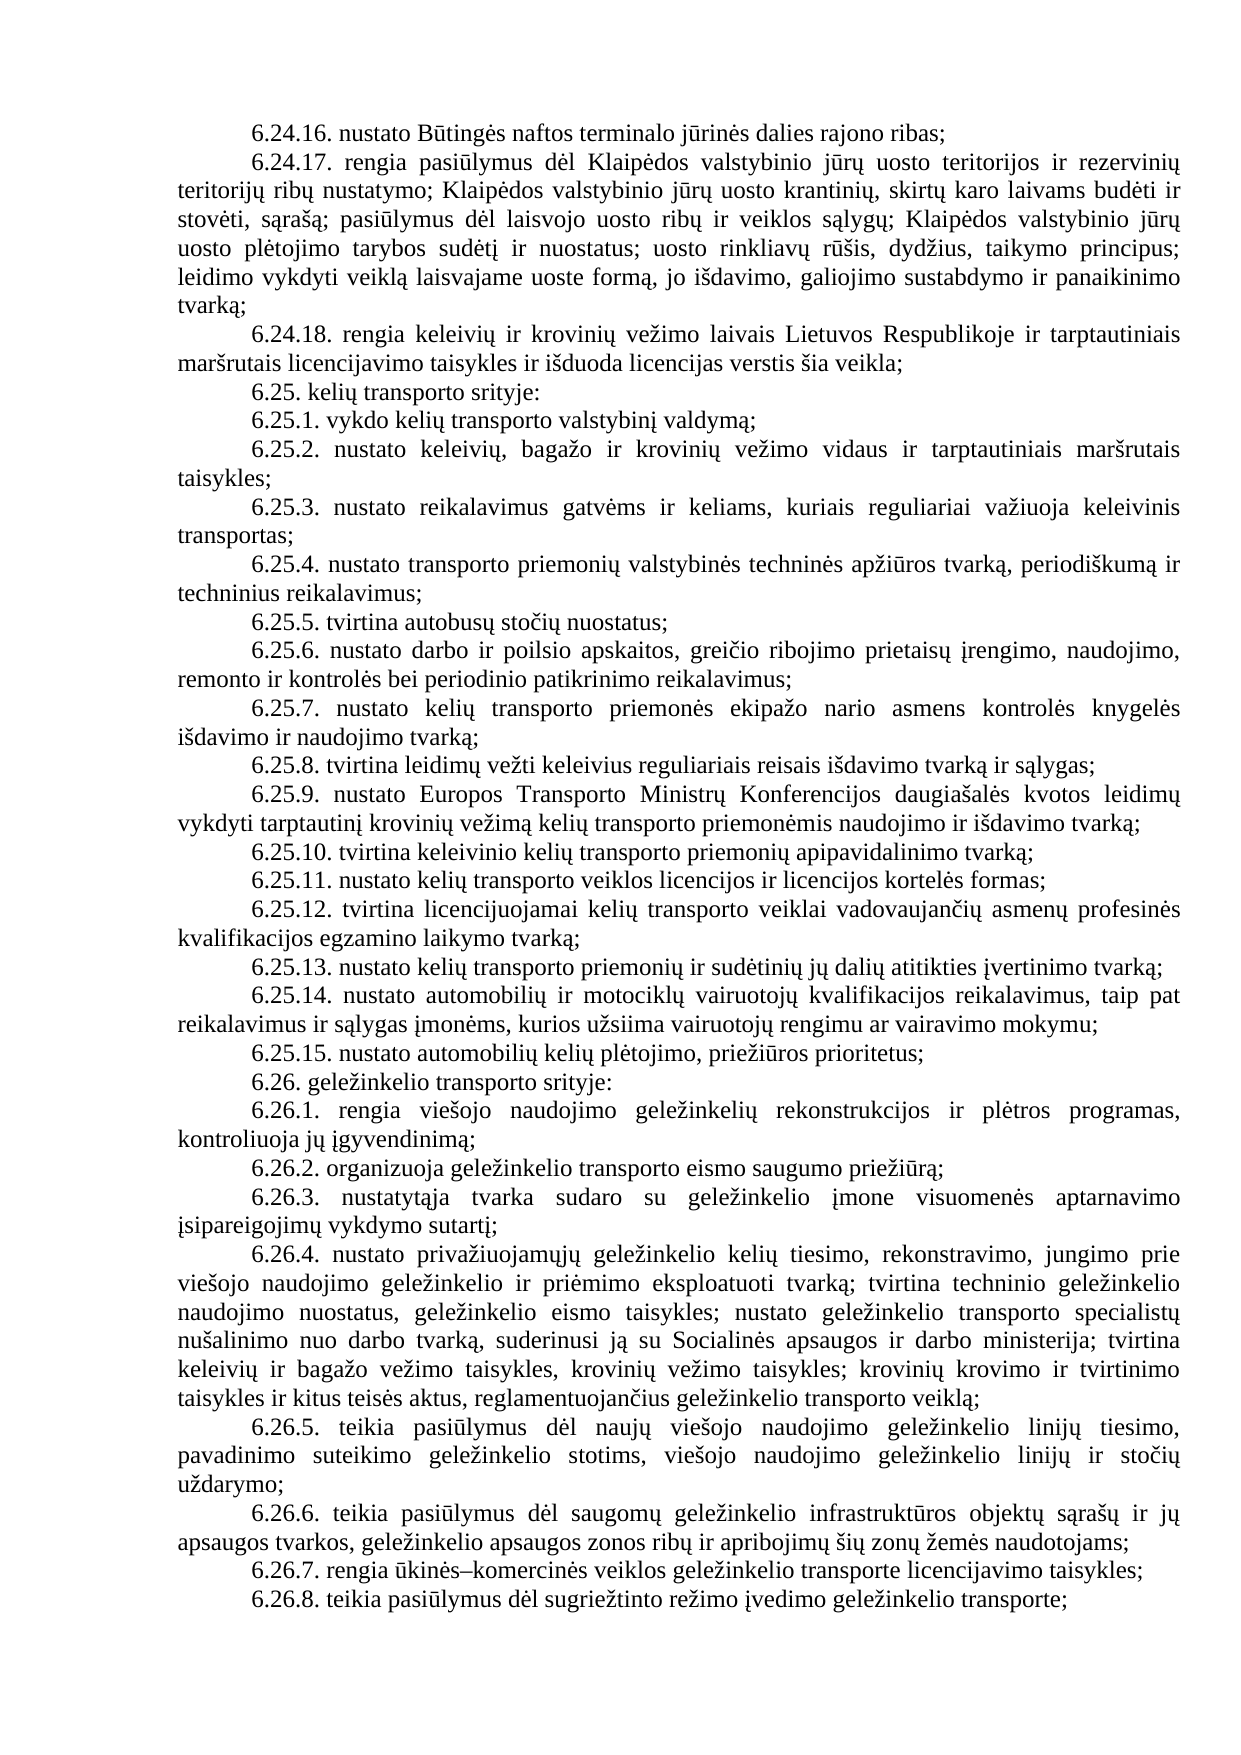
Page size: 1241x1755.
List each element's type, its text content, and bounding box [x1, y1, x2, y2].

text 6.26.4. nustato privažiuojamųjų geležinkelio kelių tiesimo, rekonstravimo, jungimo prie viešojo naudojimo geležinkelio ir priėmimo eksploatuoti tvarką; tvirtina techninio geležinkelio naudojimo nuostatus, geležinkelio eismo taisykles; nustato geležinkelio transporto specialistų nušalinimo nuo darbo tvarką, suderinusi ją su Socialinės apsaugos ir darbo ministerija; tvirtina keleivių ir bagažo vežimo taisykles, krovinių vežimo taisykles; krovinių krovimo ir tvirtinimo taisykles ir kitus teisės aktus, reglamentuojančius geležinkelio transporto veiklą; [177, 1239, 1181, 1412]
text 6.26.5. teikia pasiūlymus dėl naujų viešojo naudojimo geležinkelio linijų tiesimo, pavadinimo suteikimo geležinkelio stotims, viešojo naudojimo geležinkelio linijų ir stočių uždarymo; [177, 1412, 1181, 1498]
text 6.25.15. nustato automobilių kelių plėtojimo, priežiūros prioritetus; [177, 1038, 1181, 1067]
text 6.26.7. rengia ūkinės–komercinės veiklos geležinkelio transporte licencijavimo taisykles; [177, 1556, 1181, 1584]
text 6.24.16. nustato Būtingės naftos terminalo jūrinės dalies rajono ribas; [177, 118, 1181, 147]
text 6.25.3. nustato reikalavimus gatvėms ir keliams, kuriais reguliariai važiuoja keleivinis transportas; [177, 492, 1181, 549]
text 6.25.5. tvirtina autobusų stočių nuostatus; [177, 607, 1181, 636]
text 6.25.13. nustato kelių transporto priemonių ir sudėtinių jų dalių atitikties įvertinimo tvarką; [177, 952, 1181, 981]
text 6.26.6. teikia pasiūlymus dėl saugomų geležinkelio infrastruktūros objektų sąrašų ir jų apsaugos tvarkos, geležinkelio apsaugos zonos ribų ir apribojimų šių zonų žemės naudotojams; [177, 1498, 1181, 1556]
text 6.26.1. rengia viešojo naudojimo geležinkelių rekonstrukcijos ir plėtros programas, kontroliuoja jų įgyvendinimą; [177, 1096, 1181, 1153]
text 6.26. geležinkelio transporto srityje: [177, 1067, 1181, 1096]
text 6.25.8. tvirtina leidimų vežti keleivius reguliariais reisais išdavimo tvarką ir sąlygas; [177, 751, 1181, 779]
text 6.24.17. rengia pasiūlymus dėl Klaipėdos valstybinio jūrų uosto teritorijos ir rezervinių teritorijų ribų nustatymo; Klaipėdos valstybinio jūrų uosto krantinių, skirtų karo laivams budėti ir stovėti, sąrašą; pasiūlymus dėl laisvojo uosto ribų ir veiklos sąlygų; Klaipėdos valstybinio jūrų uosto plėtojimo tarybos sudėtį ir nuostatus; uosto rinkliavų rūšis, dydžius, taikymo principus; leidimo vykdyti veiklą laisvajame uoste formą, jo išdavimo, galiojimo sustabdymo ir panaikinimo tvarką; [177, 147, 1181, 319]
text 6.25.1. vykdo kelių transporto valstybinį valdymą; [177, 406, 1181, 434]
text 6.25.10. tvirtina keleivinio kelių transporto priemonių apipavidalinimo tvarką; [177, 837, 1181, 866]
text 6.26.8. teikia pasiūlymus dėl sugriežtinto režimo įvedimo geležinkelio transporte; [177, 1584, 1181, 1613]
text 6.25. kelių transporto srityje: [177, 377, 1181, 406]
text 6.25.4. nustato transporto priemonių valstybinės techninės apžiūros tvarką, periodiškumą ir techninius reikalavimus; [177, 549, 1181, 607]
text 6.25.9. nustato Europos Transporto Ministrų Konferencijos daugiašalės kvotos leidimų vykdyti tarptautinį krovinių vežimą kelių transporto priemonėmis naudojimo ir išdavimo tvarką; [177, 779, 1181, 837]
text 6.25.11. nustato kelių transporto veiklos licencijos ir licencijos kortelės formas; [177, 866, 1181, 894]
text 6.25.12. tvirtina licencijuojamai kelių transporto veiklai vadovaujančių asmenų profesinės kvalifikacijos egzamino laikymo tvarką; [177, 894, 1181, 952]
text 6.25.2. nustato keleivių, bagažo ir krovinių vežimo vidaus ir tarptautiniais maršrutais taisykles; [177, 434, 1181, 492]
text 6.25.7. nustato kelių transporto priemonės ekipažo nario asmens kontrolės knygelės išdavimo ir naudojimo tvarką; [177, 693, 1181, 751]
text 6.25.14. nustato automobilių ir motociklų vairuotojų kvalifikacijos reikalavimus, taip pat reikalavimus ir sąlygas įmonėms, kurios užsiima vairuotojų rengimu ar vairavimo mokymu; [177, 981, 1181, 1038]
text 6.26.2. organizuoja geležinkelio transporto eismo saugumo priežiūrą; [177, 1153, 1181, 1182]
text 6.24.18. rengia keleivių ir krovinių vežimo laivais Lietuvos Respublikoje ir tarptautiniais maršrutais licencijavimo taisykles ir išduoda licencijas verstis šia veikla; [177, 319, 1181, 377]
text 6.25.6. nustato darbo ir poilsio apskaitos, greičio ribojimo prietaisų įrengimo, naudojimo, remonto ir kontrolės bei periodinio patikrinimo reikalavimus; [177, 636, 1181, 693]
text 6.26.3. nustatytąja tvarka sudaro su geležinkelio įmone visuomenės aptarnavimo įsipareigojimų vykdymo sutartį; [177, 1182, 1181, 1239]
